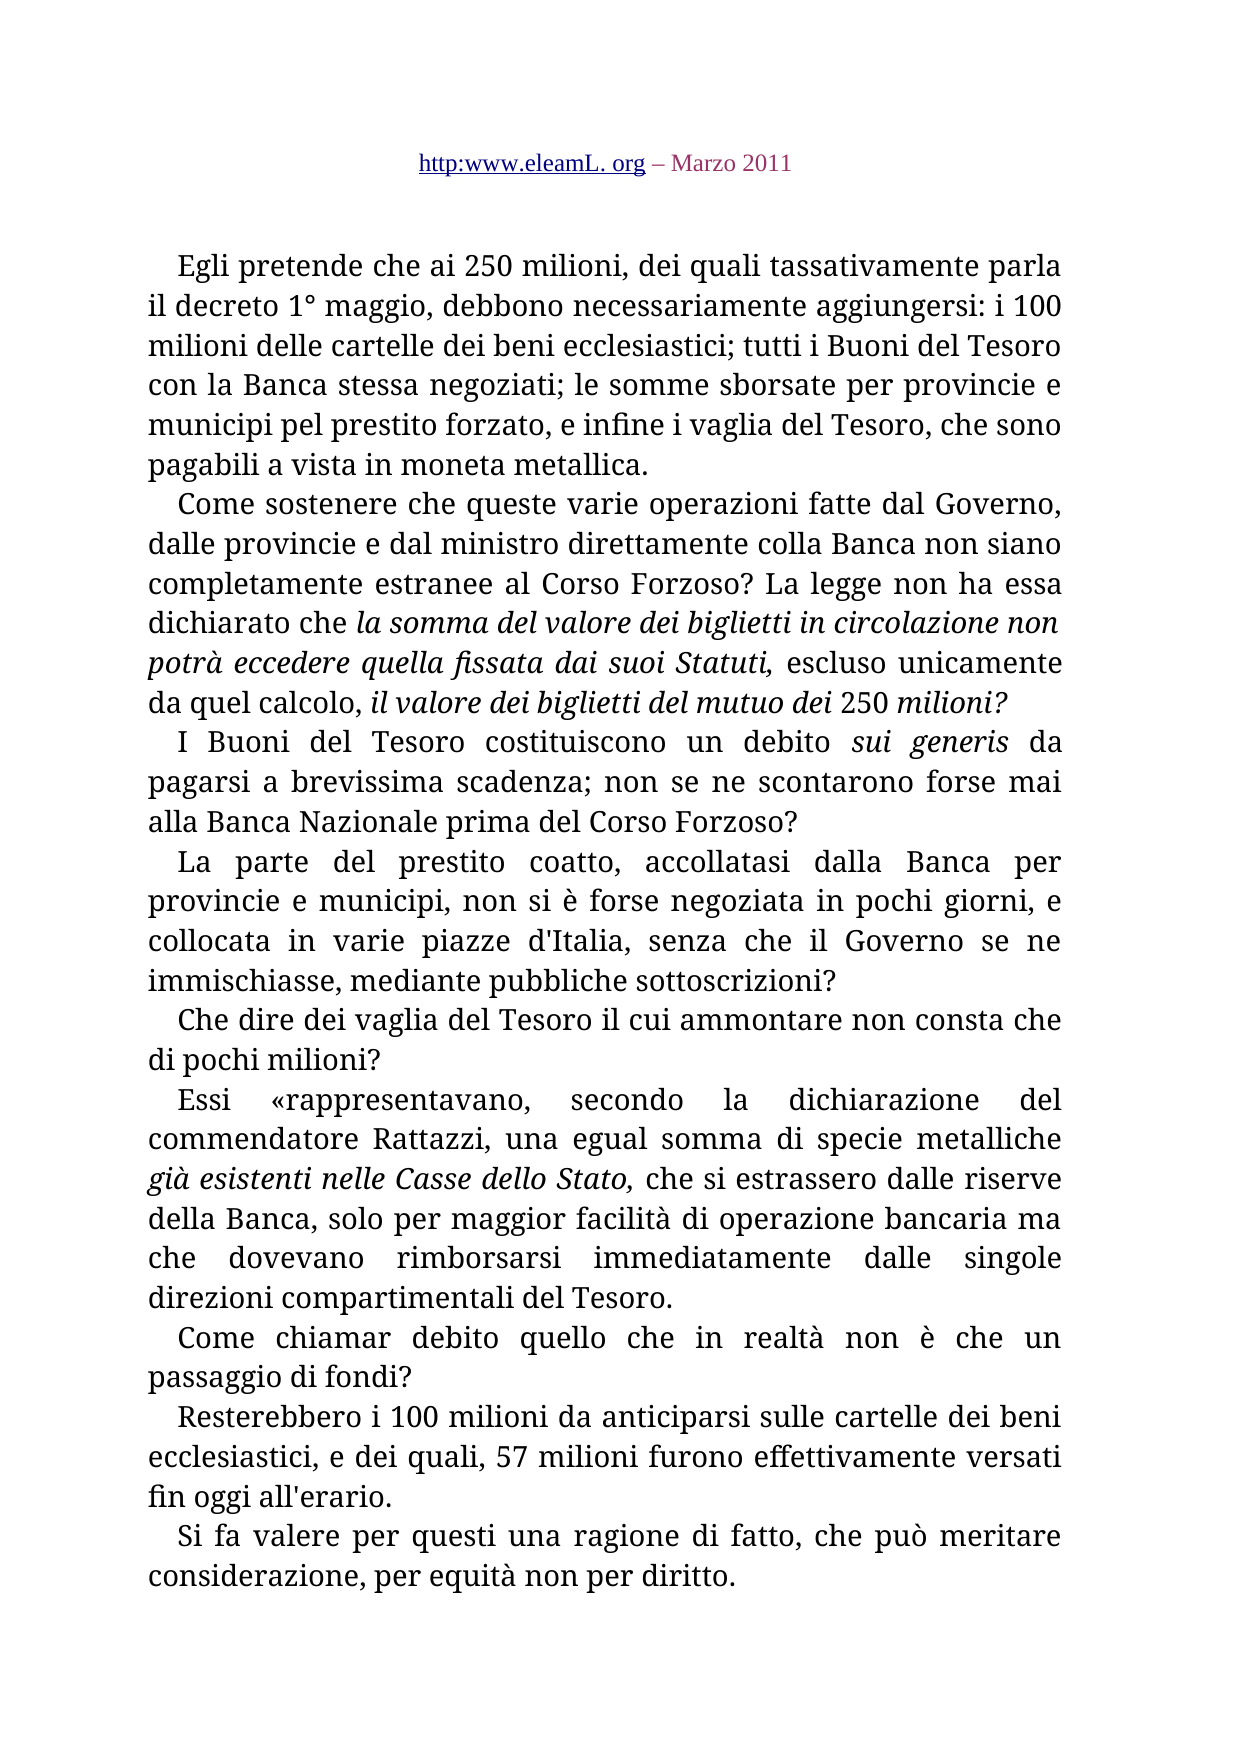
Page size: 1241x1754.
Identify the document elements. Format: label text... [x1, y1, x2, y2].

text Come sostenere che queste varie operazioni fatte dal Governo, dalle provincie e dal ministro direttamente colla Banca non siano completamente estranee al Corso Forzoso? La legge non ha essa dichiarato che la somma del valore dei biglietti in circolazione non potrà eccedere quella fissata dai suoi Statuti, escluso unicamente da quel calcolo, il valore dei biglietti del mutuo dei 250 milioni? [148, 484, 1063, 722]
text Come chiamar debito quello che in realtà non è che un passaggio di fondi? [148, 1317, 1063, 1396]
text La parte del prestito coatto, accollatasi dalla Banca per provincie e municipi, non si è forse negoziata in pochi giorni, e collocata in varie piazze d'Italia, senza che il Governo se ne immischiasse, mediante pubbliche sottoscrizioni? [148, 841, 1063, 999]
text Si fa valere per questi una ragione di fatto, che può meritare considerazione, per equità non per diritto. [148, 1516, 1063, 1595]
text Resterebbero i 100 milioni da anticiparsi sulle cartelle dei beni ecclesiastici, e dei quali, 57 milioni furono effettivamente versati fin oggi all'erario. [148, 1396, 1063, 1516]
text I Buoni del Tesoro costituiscono un debito sui generis da pagarsi a brevissima scadenza; non se ne scontarono forse mai alla Banca Nazionale prima del Corso Forzoso? [148, 722, 1063, 841]
text Egli pretende che ai 250 milioni, dei quali tassativamente parla il decreto 1° maggio, debbono necessariamente aggiungersi: i 100 milioni delle cartelle dei beni ecclesiastici; tutti i Buoni del Tesoro con la Banca stessa negoziati; le somme sborsate per provincie e municipi pel prestito forzato, e infine i vaglia del Tesoro, che sono pagabili a vista in moneta metallica. [148, 246, 1063, 484]
text Essi «rappresentavano, secondo la dichiarazione del commendatore Rattazzi, una egual somma di specie metalliche già esistenti nelle Casse dello Stato, che si estrassero dalle riserve della Banca, solo per maggior facilità di operazione bancaria ma che dovevano rimborsarsi immediatamente dalle singole direzioni compartimentali del Tesoro. [148, 1079, 1063, 1317]
text Che dire dei vaglia del Tesoro il cui ammontare non consta che di pochi milioni? [148, 999, 1063, 1079]
